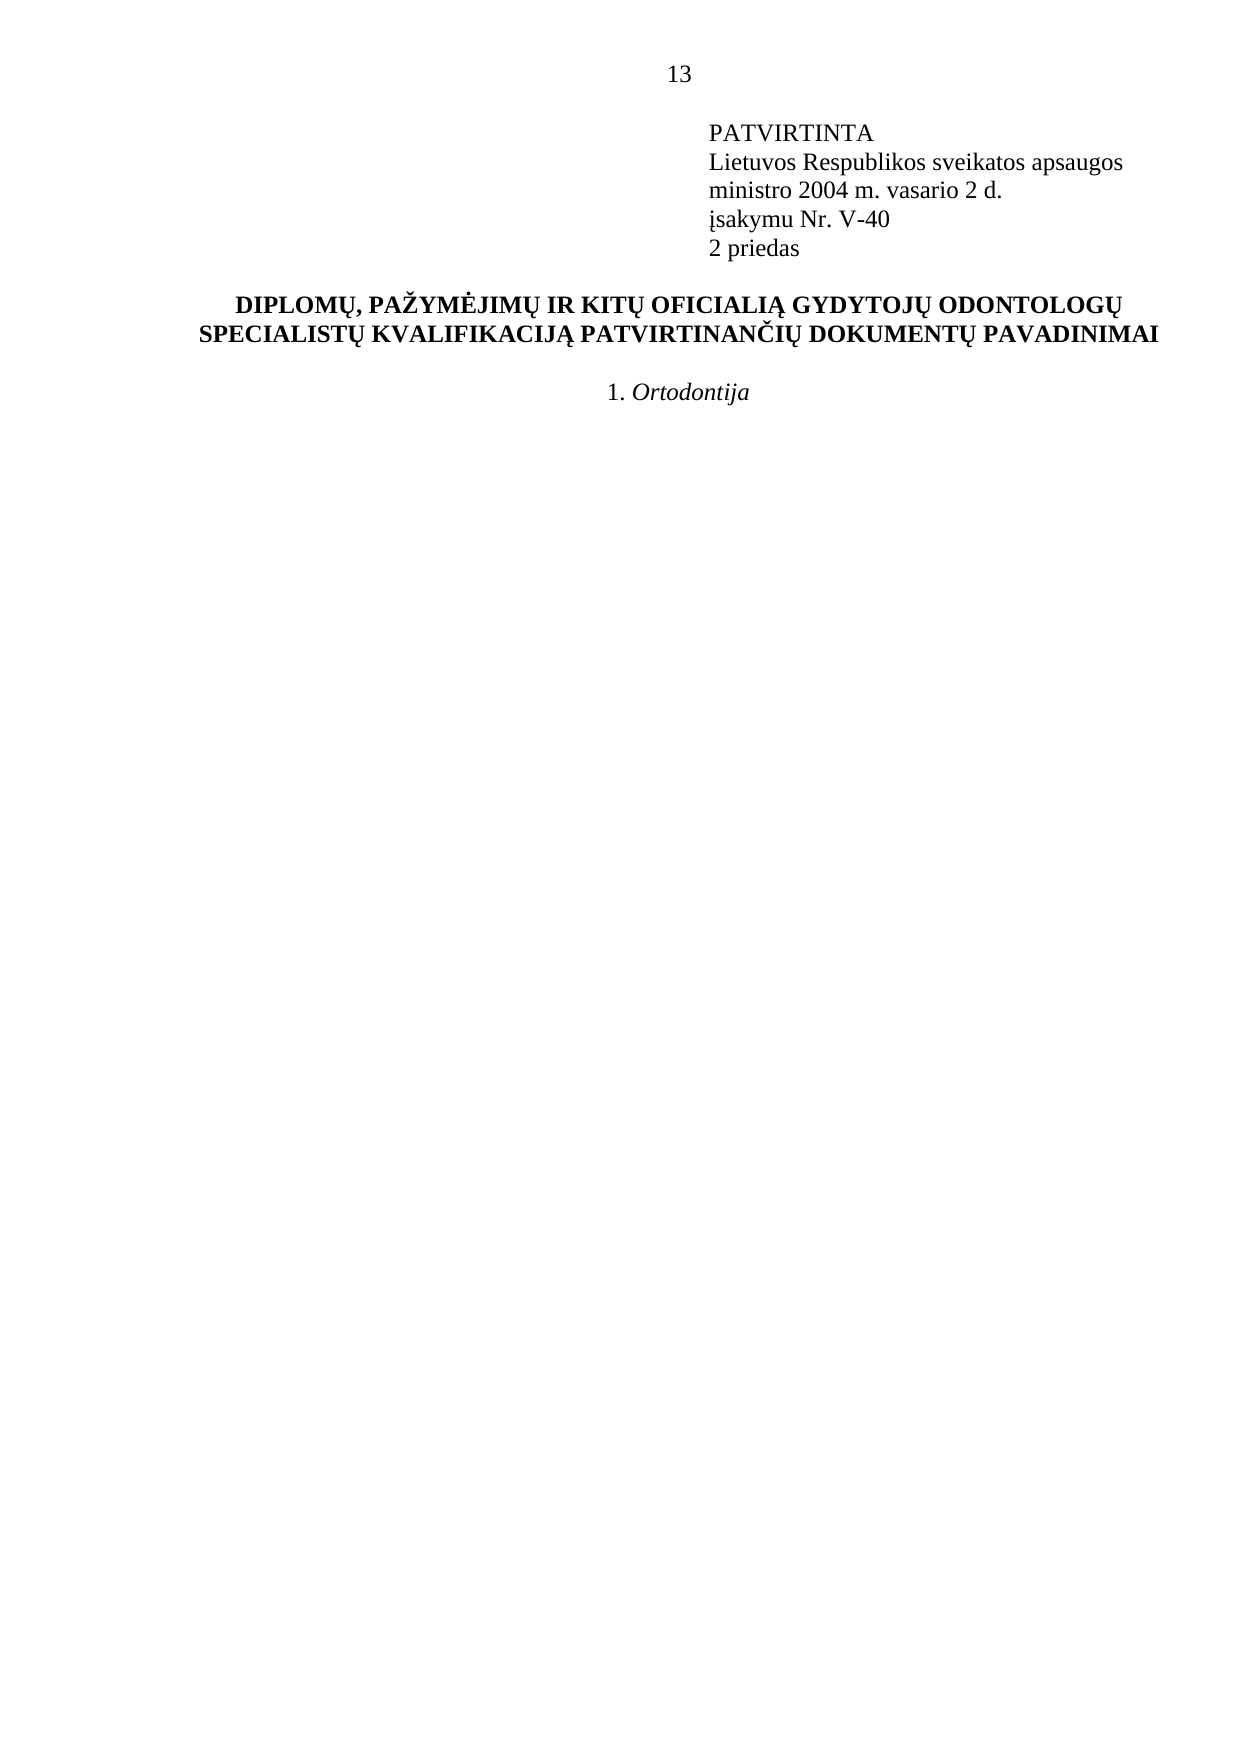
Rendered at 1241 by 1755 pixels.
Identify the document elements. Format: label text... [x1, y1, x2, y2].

text Lietuvos Respublikos sveikatos apsaugos [177, 147, 1181, 176]
text įsakymu Nr. V-40 [177, 204, 1181, 233]
text DIPLOMŲ, PAŽYMĖJIMŲ IR KITŲ OFICIALIĄ GYDYTOJŲ ODONTOLOGŲ SPECIALISTŲ KVALIFIKACIJĄ PATVIRTINANČIŲ DOKUMENTŲ PAVADINIMAI [177, 291, 1181, 348]
text PATVIRTINTA [709, 118, 1181, 147]
text 1. Ortodontija [177, 377, 1181, 406]
text 2 priedas [177, 233, 1181, 262]
text ministro 2004 m. vasario 2 d. [177, 176, 1181, 204]
